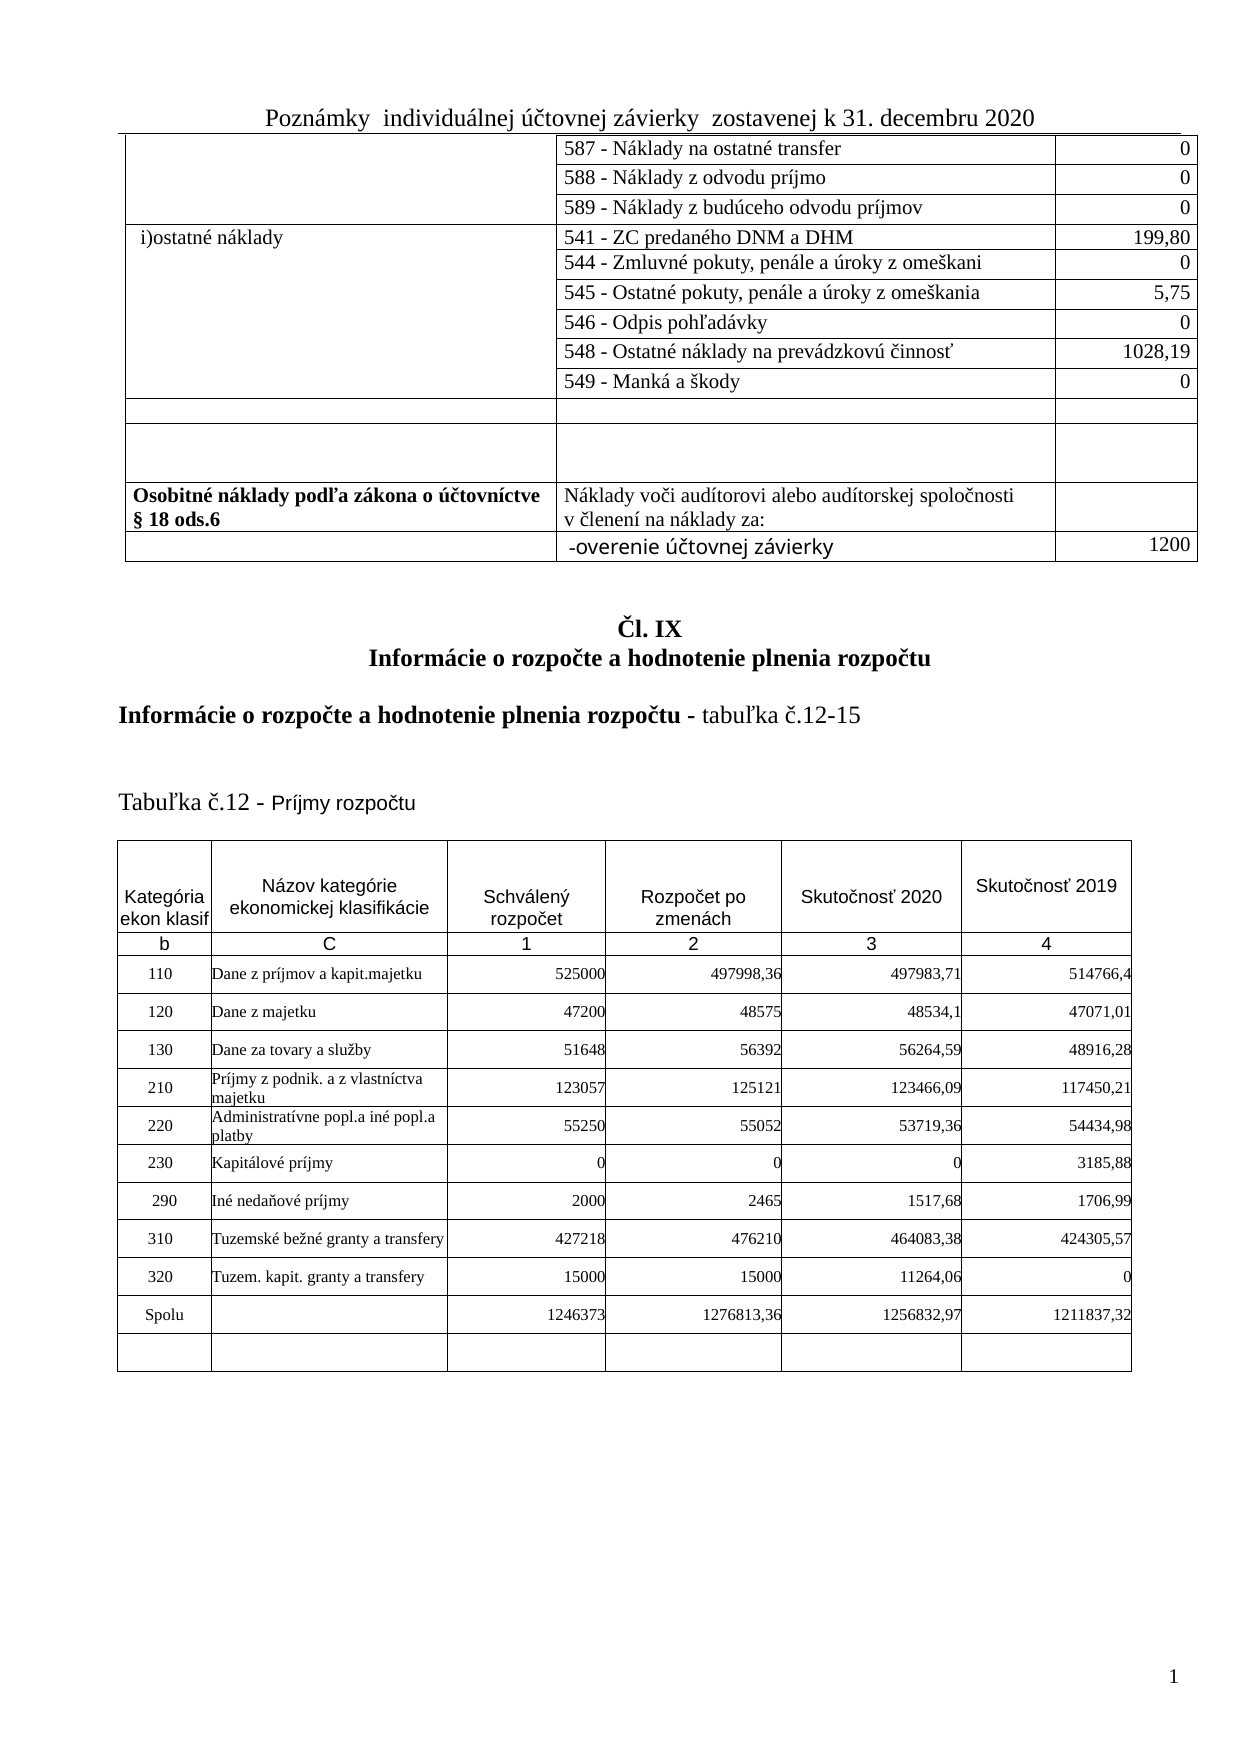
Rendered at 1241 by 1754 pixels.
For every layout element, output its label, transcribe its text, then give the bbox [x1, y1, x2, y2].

table_cell Administratívne popl.a iné popl.a platby [212, 1107, 447, 1144]
table_cell 544 - Zmluvné pokuty, penále a úroky z omeškani [557, 250, 1055, 279]
table_cell [212, 1334, 447, 1371]
table_cell 0 [1056, 195, 1197, 224]
table_cell 210 [118, 1069, 211, 1106]
table_cell [962, 1334, 1131, 1371]
table_cell 48916,28 [962, 1031, 1131, 1068]
table_cell 545 - Ostatné pokuty, penále a úroky z omeškania [557, 280, 1055, 308]
table_cell 0 [448, 1145, 605, 1181]
table_cell 2465 [606, 1183, 781, 1219]
table_cell 1517,68 [782, 1183, 961, 1219]
table_header Skutočnosť 2019 [962, 841, 1131, 932]
table_header Názov kategórie ekonomickej klasifikácie [212, 841, 447, 932]
table_cell 1276813,36 [606, 1296, 781, 1333]
table_cell 0 [1056, 310, 1197, 338]
text Informácie o rozpočte a hodnotenie plnenia rozpočtu [118, 643, 1181, 672]
table_cell 15000 [448, 1258, 605, 1295]
table_cell Dane z majetku [212, 994, 447, 1030]
table_cell overenie účtovnej závierky [557, 532, 1055, 561]
table_cell 199,80 [1056, 225, 1197, 249]
table_cell 546 - Odpis pohľadávky [557, 310, 1055, 338]
table_cell [126, 164, 556, 194]
table_cell Dane za tovary a služby [212, 1031, 447, 1068]
table_cell 310 [118, 1220, 211, 1257]
table_cell 587 - Náklady na ostatné transfer [557, 136, 1055, 164]
table_cell [126, 368, 556, 398]
table_cell [118, 1334, 211, 1371]
table_cell 54434,98 [962, 1107, 1131, 1144]
table_cell 541 - ZC predaného DNM a DHM [557, 225, 1055, 249]
table_cell 120 [118, 994, 211, 1030]
table_cell [448, 1334, 605, 1371]
table_cell 514766,4 [962, 956, 1131, 992]
table_cell b [118, 933, 211, 954]
table_cell 4 [962, 933, 1131, 954]
table_cell 110 [118, 956, 211, 992]
table_cell [126, 532, 556, 561]
table_cell 1028,19 [1056, 339, 1197, 368]
table_cell 55250 [448, 1107, 605, 1144]
table_cell 497998,36 [606, 956, 781, 992]
table_cell [557, 399, 1055, 423]
table_cell Tuzem. kapit. granty a transfery [212, 1258, 447, 1295]
table_cell 0 [1056, 165, 1197, 194]
table_cell 56392 [606, 1031, 781, 1068]
table_cell 3 [782, 933, 961, 954]
table_cell 55052 [606, 1107, 781, 1144]
table_cell 0 [962, 1258, 1131, 1295]
table_cell 3185,88 [962, 1145, 1131, 1181]
table_cell 48575 [606, 994, 781, 1030]
table_cell [1056, 399, 1197, 423]
table_cell 549 - Manká a škody [557, 369, 1055, 398]
table_cell 525000 [448, 956, 605, 992]
table_cell [212, 1296, 447, 1333]
table_cell [126, 309, 556, 338]
table_cell 47200 [448, 994, 605, 1030]
table_cell [126, 279, 556, 308]
table_cell [126, 135, 556, 164]
table_cell Náklady voči audítorovi alebo audítorskej spoločnosti v členení na náklady za: [557, 483, 1055, 531]
table_cell 424305,57 [962, 1220, 1131, 1257]
table_cell 0 [782, 1145, 961, 1181]
table_cell 0 [1056, 136, 1197, 164]
table_cell 1706,99 [962, 1183, 1131, 1219]
table_header Schválený rozpočet [448, 841, 605, 932]
table_cell 230 [118, 1145, 211, 1181]
table_cell 2 [606, 933, 781, 954]
table_cell 1256832,97 [782, 1296, 961, 1333]
table_cell 548 - Ostatné náklady na prevádzkovú činnosť [557, 339, 1055, 368]
table_cell 5,75 [1056, 280, 1197, 308]
table_cell 123057 [448, 1069, 605, 1106]
table_cell [126, 338, 556, 368]
table_cell 588 - Náklady z odvodu príjmo [557, 165, 1055, 194]
table_header Rozpočet po zmenách [606, 841, 781, 932]
table_cell 56264,59 [782, 1031, 961, 1068]
text Čl. IX [118, 614, 1181, 643]
table_cell ostatné náklady [126, 225, 556, 249]
table_header Kategória ekon klasif [118, 841, 211, 932]
text Informácie o rozpočte a hodnotenie plnenia rozpočtu - tabuľka č.12-15 [118, 701, 1181, 729]
text Tabuľka č.12 - Príjmy rozpočtu [118, 787, 1181, 816]
table_header Skutočnosť 2020 [782, 841, 961, 932]
table_cell Tuzemské bežné granty a transfery [212, 1220, 447, 1257]
table_cell 1211837,32 [962, 1296, 1131, 1333]
table_cell 53719,36 [782, 1107, 961, 1144]
table_cell [1056, 483, 1197, 531]
table_cell 48534,1 [782, 994, 961, 1030]
table_cell 320 [118, 1258, 211, 1295]
table_cell 589 - Náklady z budúceho odvodu príjmov [557, 195, 1055, 224]
table_cell 15000 [606, 1258, 781, 1295]
table_cell Osobitné náklady podľa zákona o účtovníctve § 18 ods.6 [126, 483, 556, 531]
table_cell 427218 [448, 1220, 605, 1257]
table_cell 125121 [606, 1069, 781, 1106]
table_cell 1246373 [448, 1296, 605, 1333]
table_cell 290 [118, 1183, 211, 1219]
table_cell 0 [606, 1145, 781, 1181]
table_cell [126, 399, 556, 423]
table_cell Príjmy z podnik. a z vlastníctva majetku [212, 1069, 447, 1106]
table_cell 476210 [606, 1220, 781, 1257]
table_cell [557, 424, 1055, 482]
table_cell 2000 [448, 1183, 605, 1219]
table_cell 123466,09 [782, 1069, 961, 1106]
table_cell 130 [118, 1031, 211, 1068]
table_cell 47071,01 [962, 994, 1131, 1030]
table_cell [126, 249, 556, 279]
table_cell [126, 424, 556, 482]
table_cell [782, 1334, 961, 1371]
table_cell 220 [118, 1107, 211, 1144]
table_cell Dane z príjmov a kapit.majetku [212, 956, 447, 992]
table_cell 464083,38 [782, 1220, 961, 1257]
table_cell [1056, 424, 1197, 482]
table_cell 11264,06 [782, 1258, 961, 1295]
table_cell 117450,21 [962, 1069, 1131, 1106]
table_cell 51648 [448, 1031, 605, 1068]
table_cell 497983,71 [782, 956, 961, 992]
table_cell C [212, 933, 447, 954]
table_cell 0 [1056, 250, 1197, 279]
table_cell Kapitálové príjmy [212, 1145, 447, 1181]
table_cell [126, 194, 556, 224]
table_cell [606, 1334, 781, 1371]
table_cell 0 [1056, 369, 1197, 398]
table_cell Iné nedaňové príjmy [212, 1183, 447, 1219]
table_cell 1200 [1056, 532, 1197, 561]
table_cell Spolu [118, 1296, 211, 1333]
table_cell 1 [448, 933, 605, 954]
